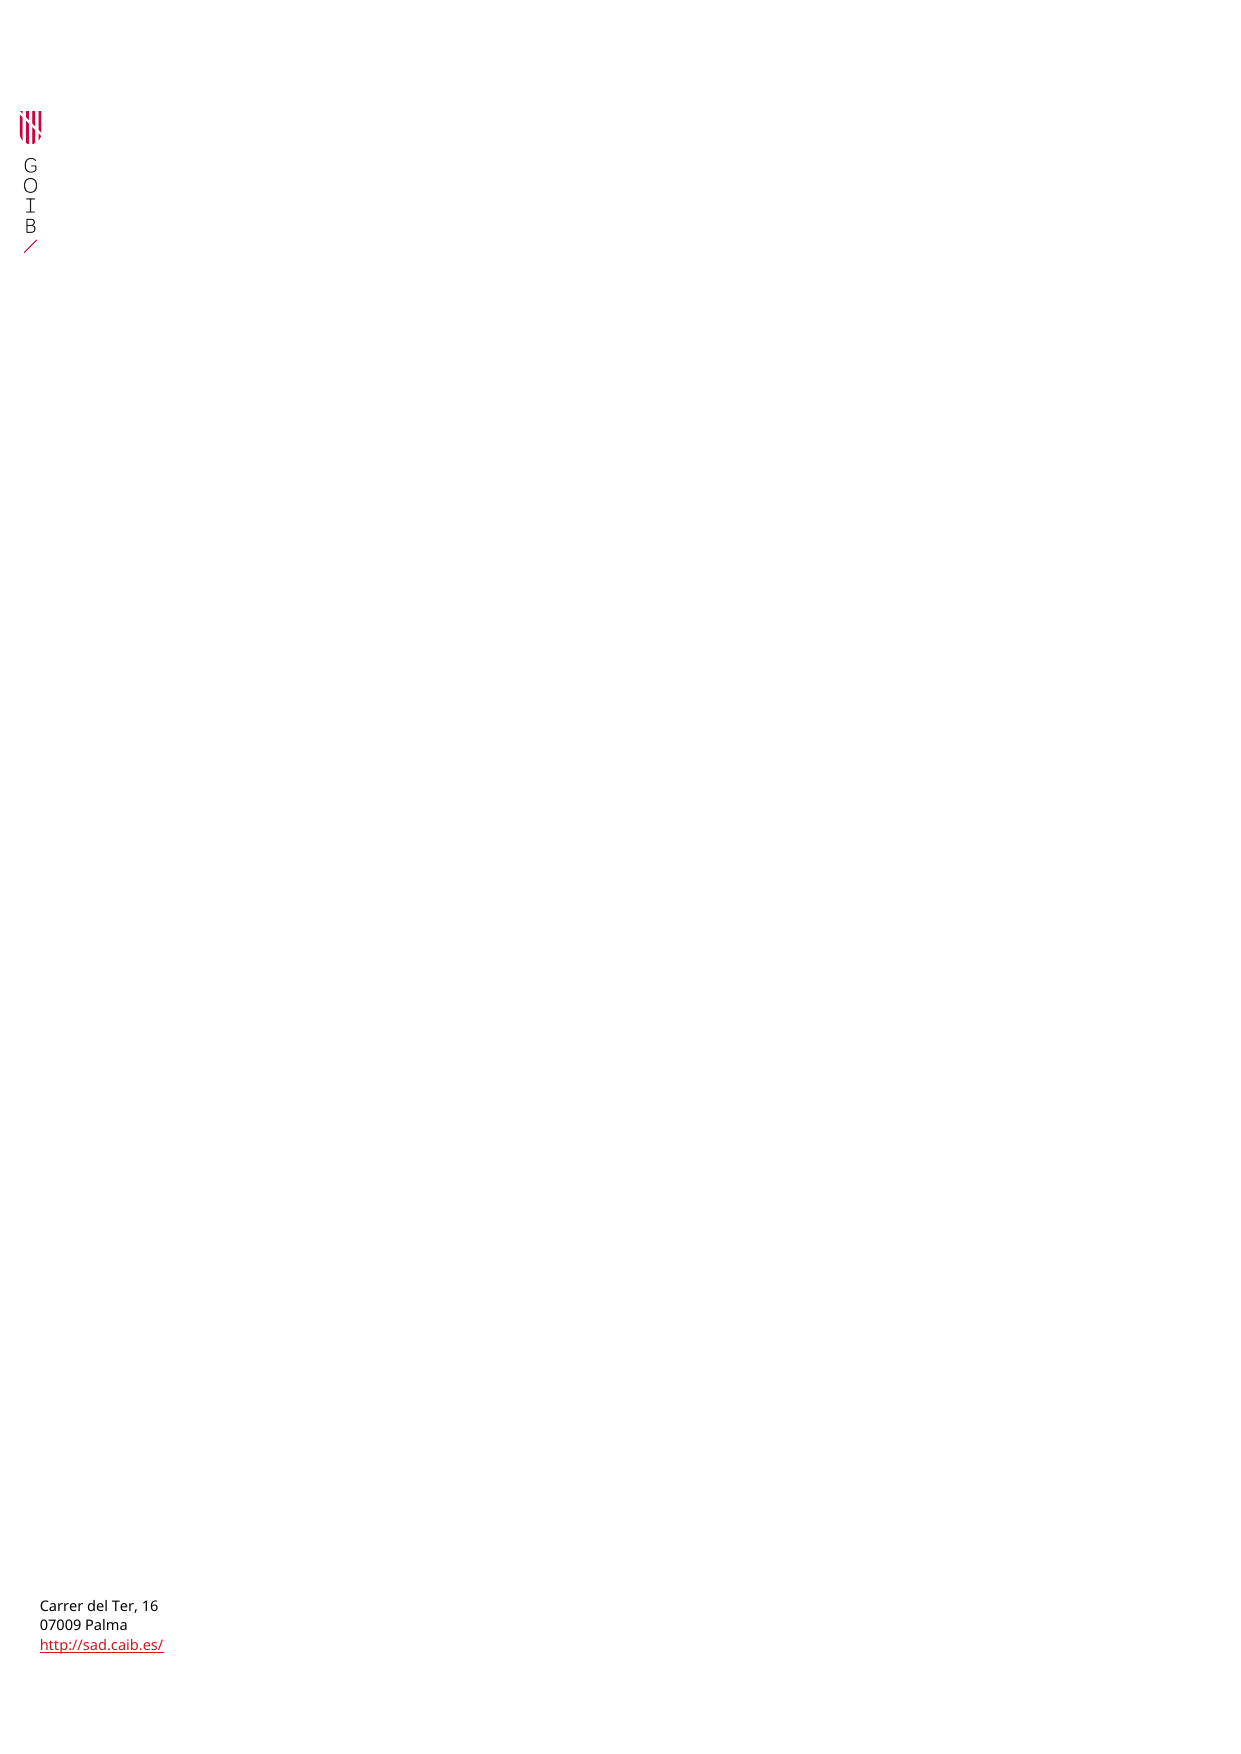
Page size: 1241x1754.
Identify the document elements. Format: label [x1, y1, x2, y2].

picture [0, 95, 61, 274]
